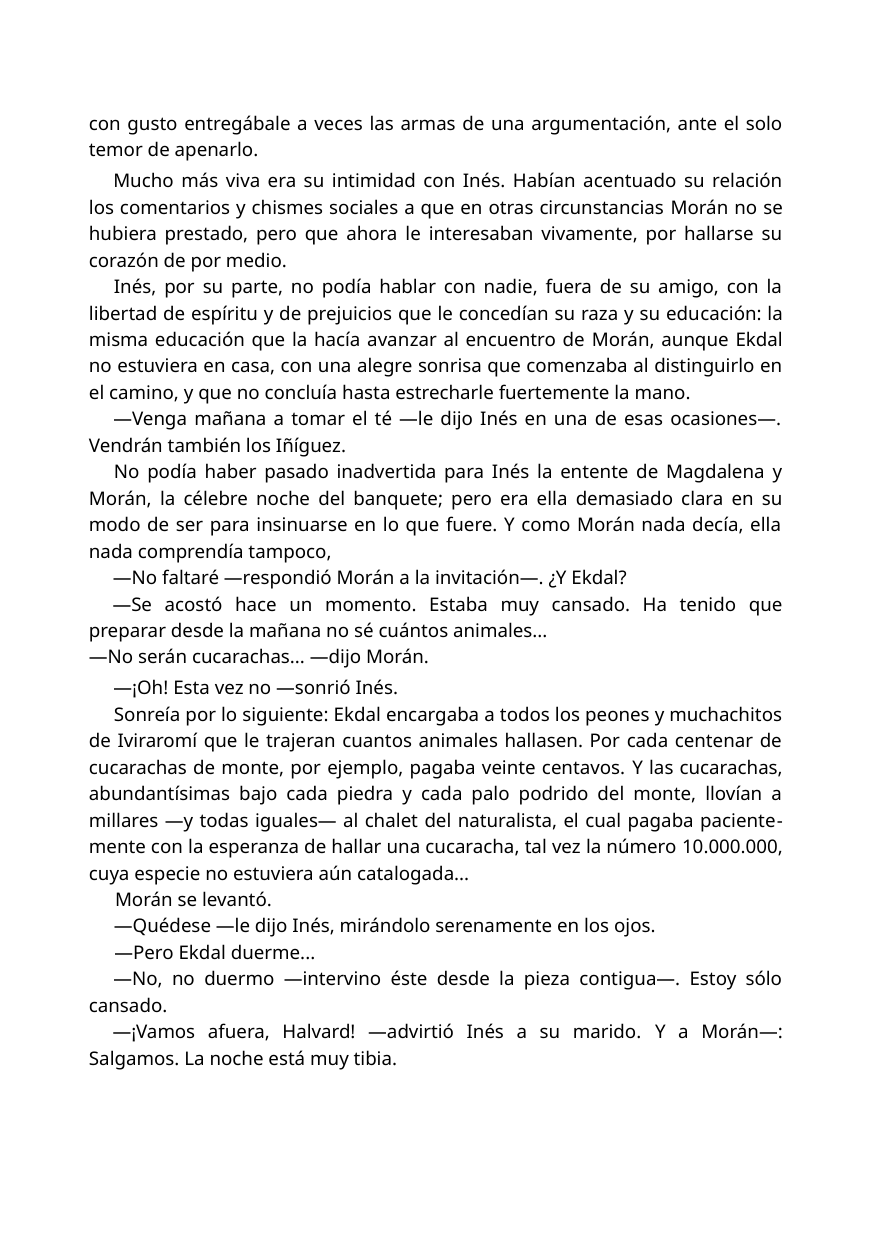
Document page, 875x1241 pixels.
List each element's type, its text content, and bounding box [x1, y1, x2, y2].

text —No, no duermo —intervino éste desde la pieza contigua—. Estoy sólo cansado. [89, 965, 783, 1018]
text Sonreía por lo siguiente: Ekdal encargaba a todos los peones y muchachitos de Iviraromí que le trajeran cuantos animales hallasen. Por cada centenar de cucarachas de monte, por ejemplo, pagaba veinte centavos. Y las cucarachas, abun­dantísimas bajo cada piedra y cada palo podrido del monte, llovían a millares —y todas iguales— al chalet del naturalista, el cual pagaba paciente­mente con la esperanza de hallar una cucaracha, tal vez la número 10.000.000, cuya especie no estuviera aún catalogada... [89, 700, 783, 885]
text —¡Vamos afuera, Halvard! —advirtió Inés a su marido. Y a Morán—: Salgamos. La noche está muy tibia. [89, 1018, 783, 1071]
text Morán se levantó. [115, 885, 783, 912]
text —Pero Ekdal duerme... [114, 938, 783, 965]
text —Venga mañana a tomar el té —le dijo Inés en una de esas ocasiones—. Vendrán también los Iñíguez. [89, 404, 783, 457]
text —No serán cucarachas... —dijo Morán. [89, 643, 783, 669]
text —Quédese —le dijo Inés, mirándolo serena­mente en los ojos. [89, 912, 783, 938]
text —¡Oh! Esta vez no —sonrió Inés. [113, 674, 783, 700]
text —Se acostó hace un momento. Estaba muy cansado. Ha tenido que preparar desde la maña­na no sé cuántos animales... [89, 590, 783, 643]
text Mucho más viva era su intimidad con Inés. Habían acentuado su relación los comentarios y chismes sociales a que en otras circunstancias Morán no se hubiera prestado, pero que ahora le interesaban vivamente, por hallarse su cora­zón de por medio. [89, 166, 783, 272]
text con gusto entregábale a veces las armas de una argumentación, ante el solo temor de ape­narlo. [89, 109, 783, 162]
text —No faltaré —respondió Morán a la invita­ción—. ¿Y Ekdal? [89, 563, 783, 590]
text No podía haber pasado inadvertida para Inés la entente de Magdalena y Morán, la célebre noche del banquete; pero era ella demasiado clara en su modo de ser para insinuarse en lo que fuere. Y como Morán nada decía, ella nada comprendía tampoco, [89, 457, 783, 563]
text Inés, por su parte, no podía hablar con nadie, fuera de su amigo, con la libertad de espíritu y de prejuicios que le concedían su raza y su edu­cación: la misma educación que la hacía avan­zar al encuentro de Morán, aunque Ekdal no estuviera en casa, con una alegre sonrisa que comenzaba al distinguirlo en el camino, y que no concluía hasta estrecharle fuertemente la mano. [89, 272, 783, 404]
